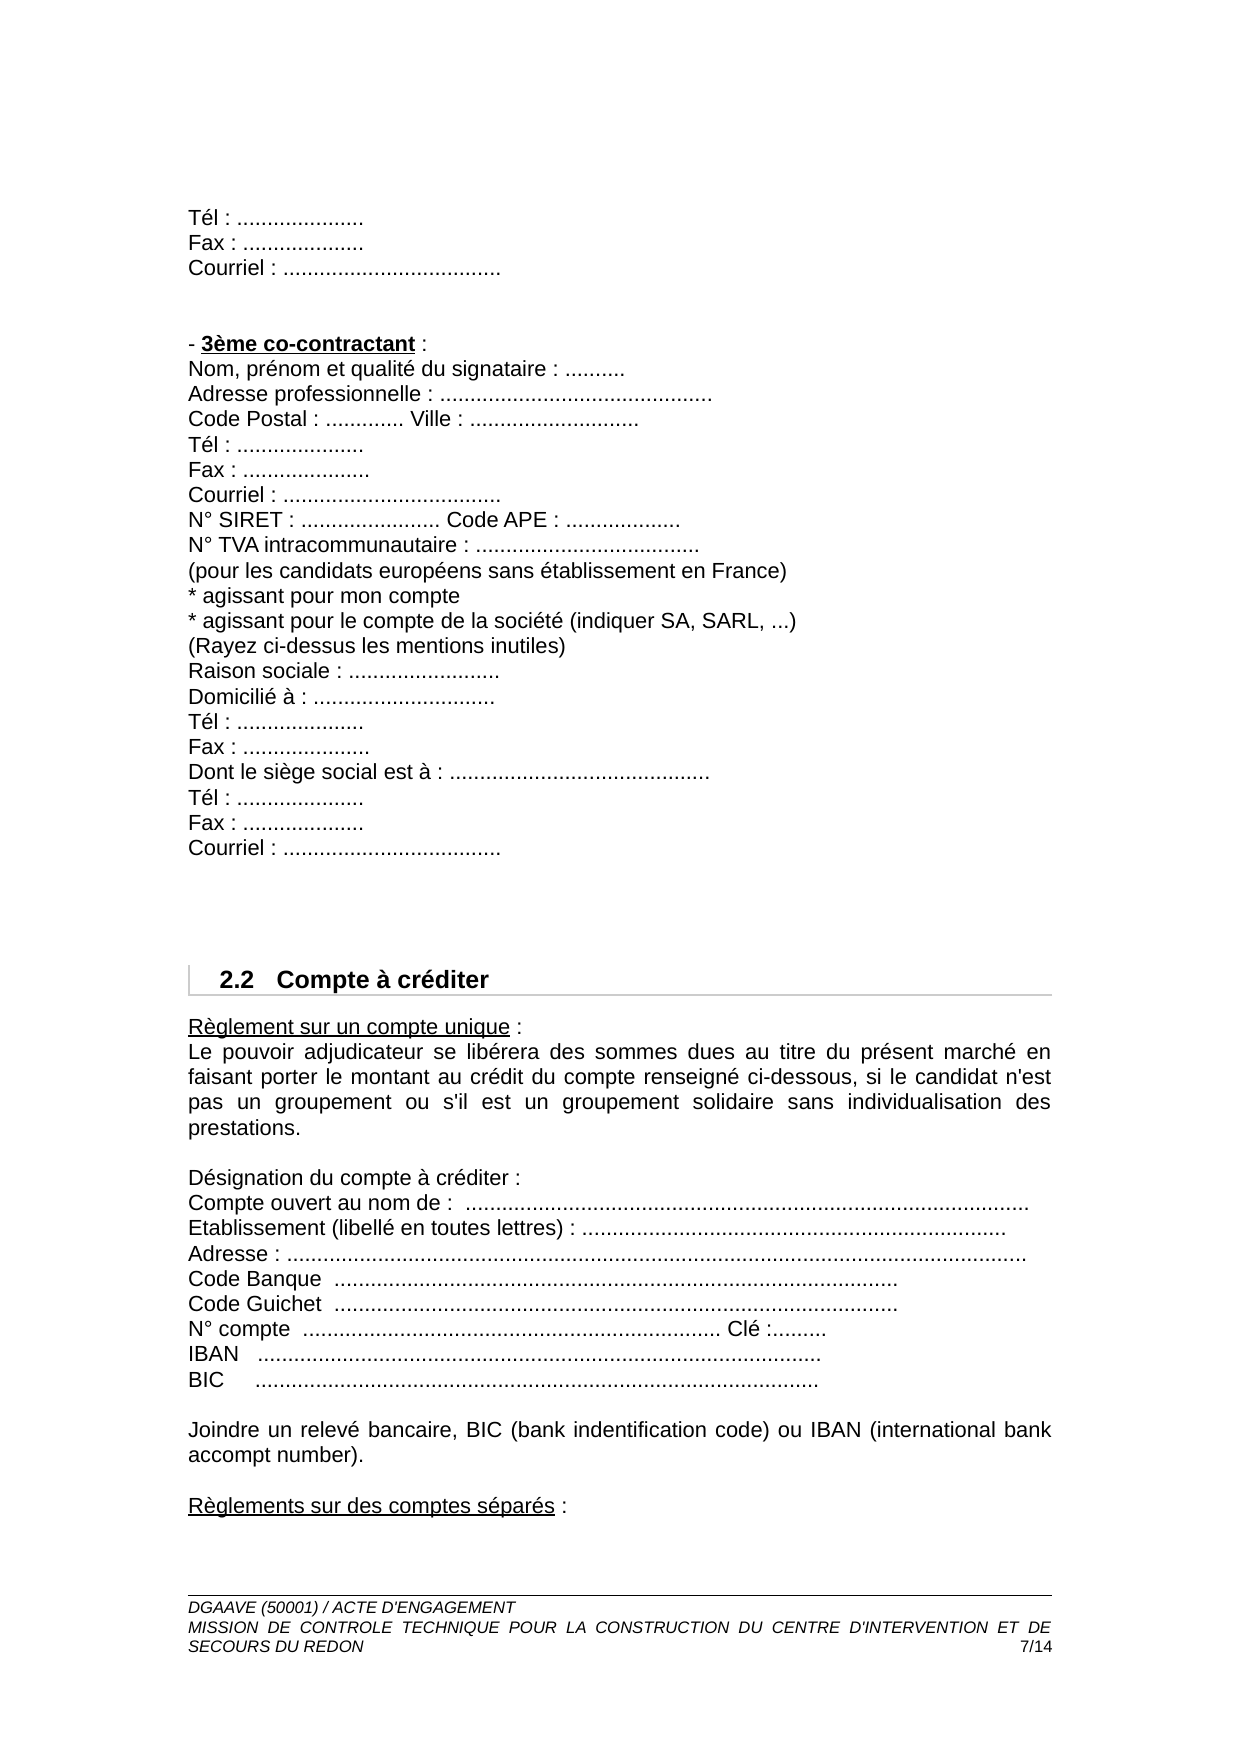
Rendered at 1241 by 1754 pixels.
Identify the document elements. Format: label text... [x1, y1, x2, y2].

text Joindre un relevé bancaire, BIC (bank indentification code) ou IBAN (international bank accompt number). [188, 1417, 1052, 1467]
text * agissant pour mon compte [188, 583, 1052, 608]
text Règlement sur un compte unique : [188, 1014, 1052, 1039]
text Courriel : .................................... [188, 835, 1052, 860]
text Domicilié à : .............................. [188, 683, 1052, 709]
text Fax : ..................... [188, 734, 1052, 759]
text Nom, prénom et qualité du signataire : .......... [188, 356, 1052, 381]
text Raison sociale : ......................... [188, 658, 1052, 683]
text Code Postal : ............. Ville : ............................ [188, 406, 1052, 431]
text Règlements sur des comptes séparés : [188, 1493, 1052, 1518]
text N° SIRET : ....................... Code APE : ................... [188, 507, 1052, 532]
text Fax : .................... [188, 230, 1052, 255]
text Etablissement (libellé en toutes lettres) : ...................................................................... [188, 1215, 1052, 1241]
text Tél : ..................... [188, 709, 1052, 734]
text Le pouvoir adjudicateur se libérera des sommes dues au titre du présent marché en faisant porter le montant au crédit du compte renseigné ci-dessous, si le candidat n'est pas un groupement ou s'il est un groupement solidaire sans individualisation des prestations. [188, 1039, 1052, 1140]
text Dont le siège social est à : ........................................... [188, 759, 1052, 784]
text N° TVA intracommunautaire : ..................................... [188, 532, 1052, 557]
text Tél : ..................... [188, 784, 1052, 809]
text N° compte ..................................................................... Clé :......... [188, 1316, 1052, 1341]
text Code Banque ............................................................................................. [188, 1266, 1052, 1291]
text Désignation du compte à créditer : [188, 1165, 1052, 1190]
text Fax : ..................... [188, 457, 1052, 482]
text Code Guichet ............................................................................................. [188, 1291, 1052, 1316]
text BIC ............................................................................................. [188, 1367, 1052, 1392]
text - 3ème co-contractant : [188, 331, 1052, 356]
text Adresse : .......................................................................................................................... [188, 1241, 1052, 1266]
text * agissant pour le compte de la société (indiquer SA, SARL, ...) [188, 608, 1052, 633]
text (pour les candidats européens sans établissement en France) [188, 557, 1052, 583]
text (Rayez ci-dessus les mentions inutiles) [188, 633, 1052, 658]
text Tél : ..................... [188, 204, 1052, 230]
subtitle Compte à créditer [190, 965, 1052, 994]
text Courriel : .................................... [188, 255, 1052, 280]
text Fax : .................... [188, 809, 1052, 835]
text IBAN ............................................................................................. [188, 1341, 1052, 1367]
text Tél : ..................... [188, 431, 1052, 457]
text Adresse professionnelle : ............................................. [188, 381, 1052, 406]
text Compte ouvert au nom de : ............................................................................................. [188, 1190, 1052, 1215]
text Courriel : .................................... [188, 482, 1052, 507]
